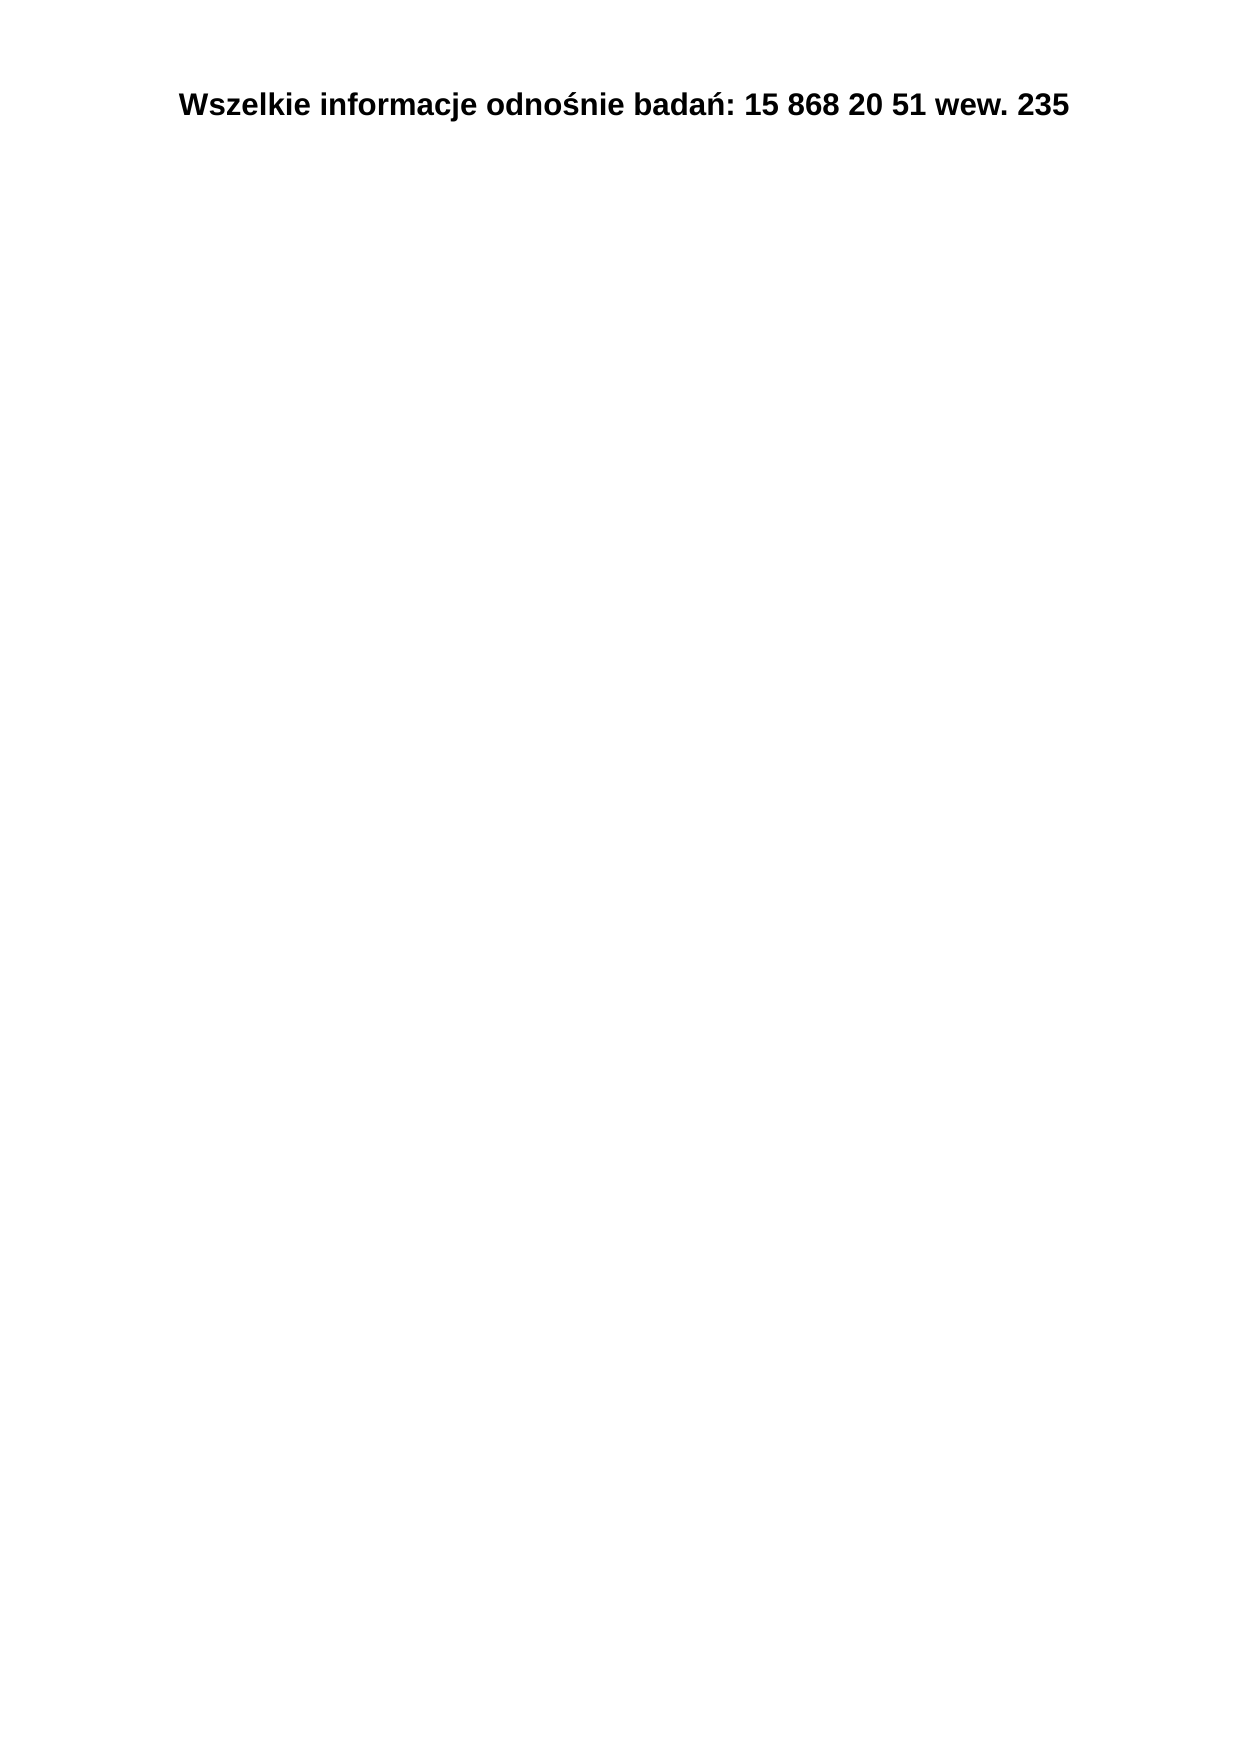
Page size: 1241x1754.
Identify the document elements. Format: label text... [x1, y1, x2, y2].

text Wszelkie informacje odnośnie badań: 15 868 20 51 wew. 235 [39, 86, 1202, 122]
